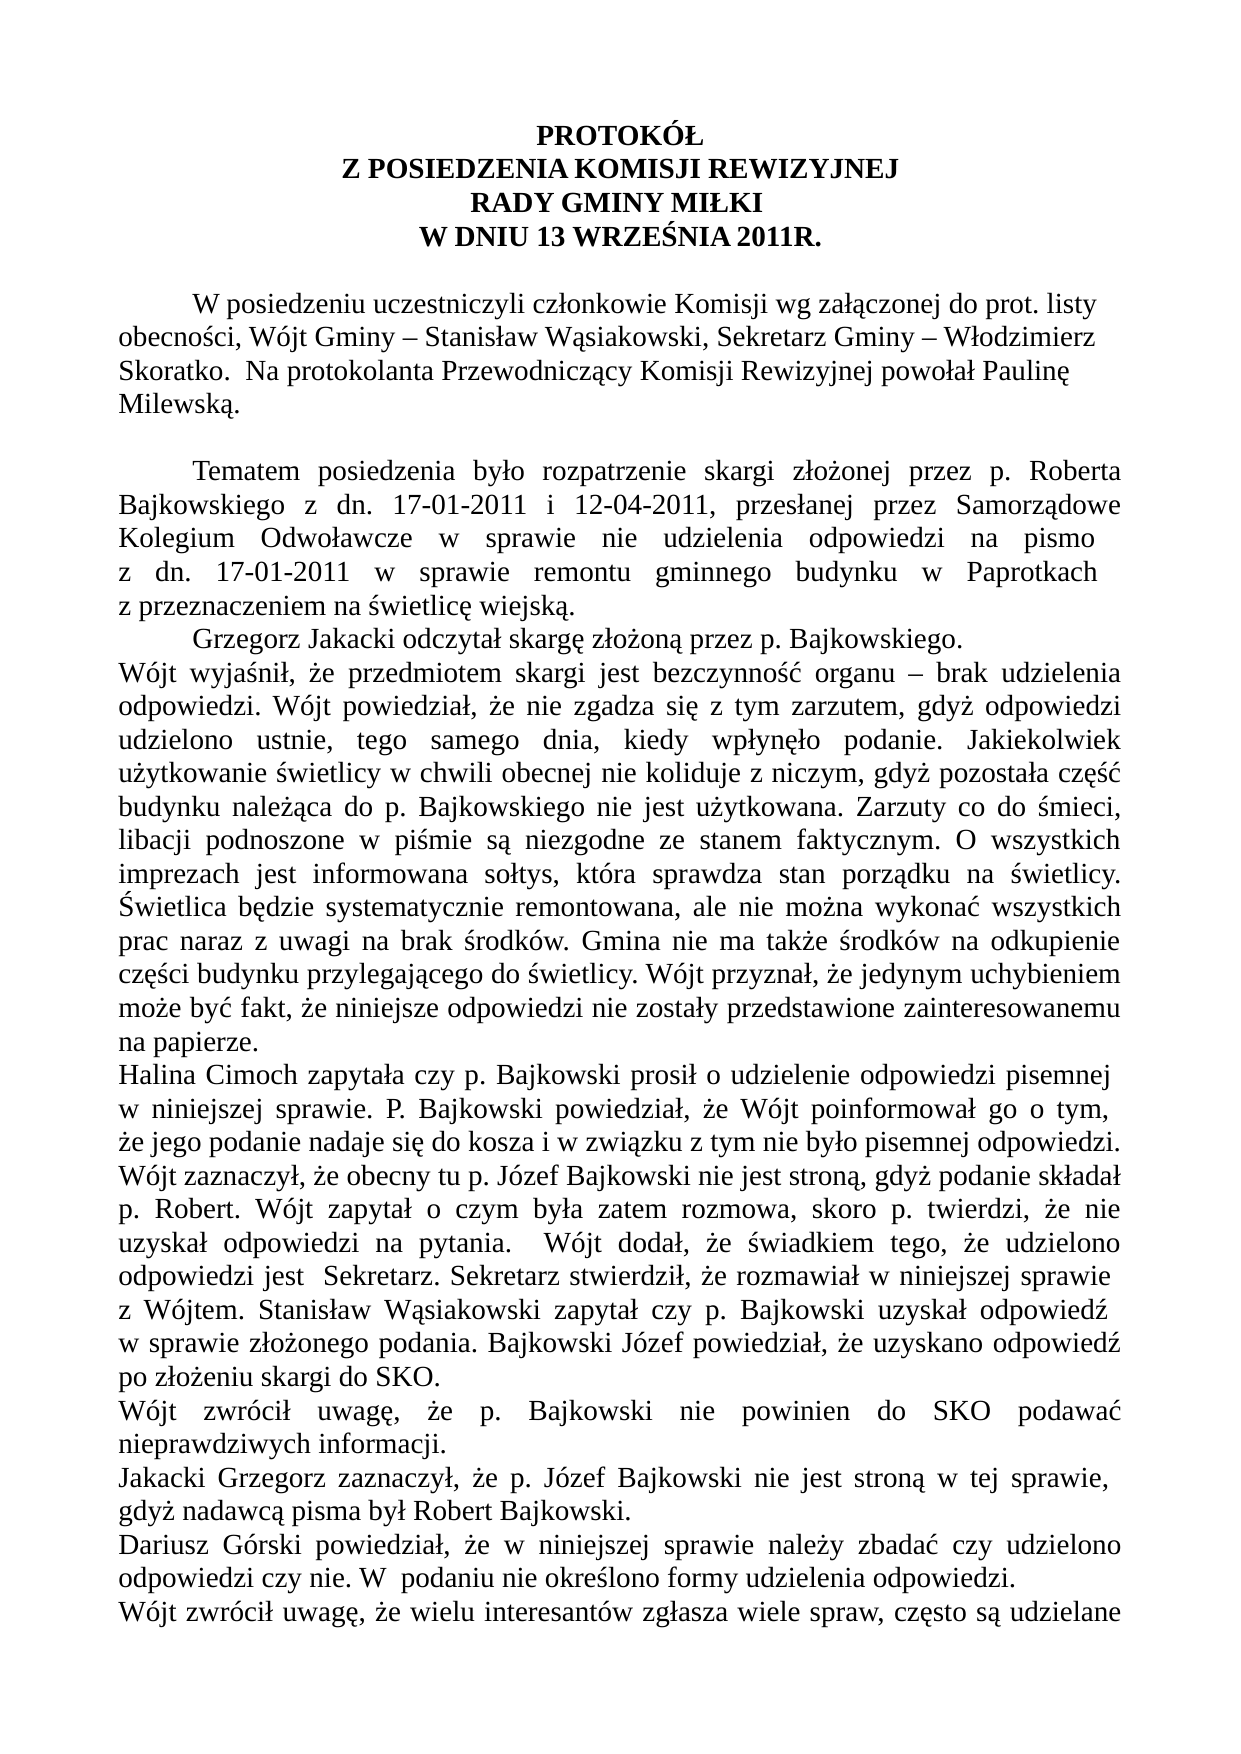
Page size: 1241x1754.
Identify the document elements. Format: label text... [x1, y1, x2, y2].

text Wójt zwrócił uwagę, że p. Bajkowski nie powinien do SKO podawać nieprawdziwych informacji. [118, 1393, 1122, 1460]
text RADY GMINY MIŁKI [118, 185, 1122, 219]
text Z POSIEDZENIA KOMISJI REWIZYJNEJ [118, 152, 1122, 185]
text W DNIU 13 WRZEŚNIA 2011R. [118, 219, 1122, 252]
text Jakacki Grzegorz zaznaczył, że p. Józef Bajkowski nie jest stroną w tej sprawie, gdyż nadawcą pisma był Robert Bajkowski. [118, 1460, 1122, 1527]
text PROTOKÓŁ [118, 118, 1122, 152]
text Wójt wyjaśnił, że przedmiotem skargi jest bezczynność organu – brak udzielenia odpowiedzi. Wójt powiedział, że nie zgadza się z tym zarzutem, gdyż odpowiedzi udzielono ustnie, tego samego dnia, kiedy wpłynęło podanie. Jakiekolwiek użytkowanie świetlicy w chwili obecnej nie koliduje z niczym, gdyż pozostała część budynku należąca do p. Bajkowskiego nie jest użytkowana. Zarzuty co do śmieci, libacji podnoszone w piśmie są niezgodne ze stanem faktycznym. O wszystkich imprezach jest informowana sołtys, która sprawdza stan porządku na świetlicy. Świetlica będzie systematycznie remontowana, ale nie można wykonać wszystkich prac naraz z uwagi na brak środków. Gmina nie ma także środków na odkupienie części budynku przylegającego do świetlicy. Wójt przyznał, że jedynym uchybieniem może być fakt, że niniejsze odpowiedzi nie zostały przedstawione zainteresowanemu na papierze. [118, 655, 1122, 1057]
text Wójt zwrócił uwagę, że wielu interesantów zgłasza wiele spraw, często są udzielane [118, 1594, 1122, 1627]
text Tematem posiedzenia było rozpatrzenie skargi złożonej przez p. Roberta Bajkowskiego z dn. 17-01-2011 i 12-04-2011, przesłanej przez Samorządowe Kolegium Odwoławcze w sprawie nie udzielenia odpowiedzi na pismo z dn. 17-01-2011 w sprawie remontu gminnego budynku w Paprotkach z przeznaczeniem na świetlicę wiejską. [118, 453, 1122, 621]
text Grzegorz Jakacki odczytał skargę złożoną przez p. Bajkowskiego. [118, 621, 1122, 655]
text Halina Cimoch zapytała czy p. Bajkowski prosił o udzielenie odpowiedzi pisemnej w niniejszej sprawie. P. Bajkowski powiedział, że Wójt poinformował go o tym, że jego podanie nadaje się do kosza i w związku z tym nie było pisemnej odpowiedzi. Wójt zaznaczył, że obecny tu p. Józef Bajkowski nie jest stroną, gdyż podanie składał p. Robert. Wójt zapytał o czym była zatem rozmowa, skoro p. twierdzi, że nie uzyskał odpowiedzi na pytania. Wójt dodał, że świadkiem tego, że udzielono odpowiedzi jest Sekretarz. Sekretarz stwierdził, że rozmawiał w niniejszej sprawie z Wójtem. Stanisław Wąsiakowski zapytał czy p. Bajkowski uzyskał odpowiedź w sprawie złożonego podania. Bajkowski Józef powiedział, że uzyskano odpowiedź po złożeniu skargi do SKO. [118, 1057, 1122, 1393]
text Dariusz Górski powiedział, że w niniejszej sprawie należy zbadać czy udzielono odpowiedzi czy nie. W podaniu nie określono formy udzielenia odpowiedzi. [118, 1527, 1122, 1594]
text W posiedzeniu uczestniczyli członkowie Komisji wg załączonej do prot. listy obecności, Wójt Gminy – Stanisław Wąsiakowski, Sekretarz Gminy – Włodzimierz Skoratko. Na protokolanta Przewodniczący Komisji Rewizyjnej powołał Paulinę Milewską. [118, 286, 1122, 420]
